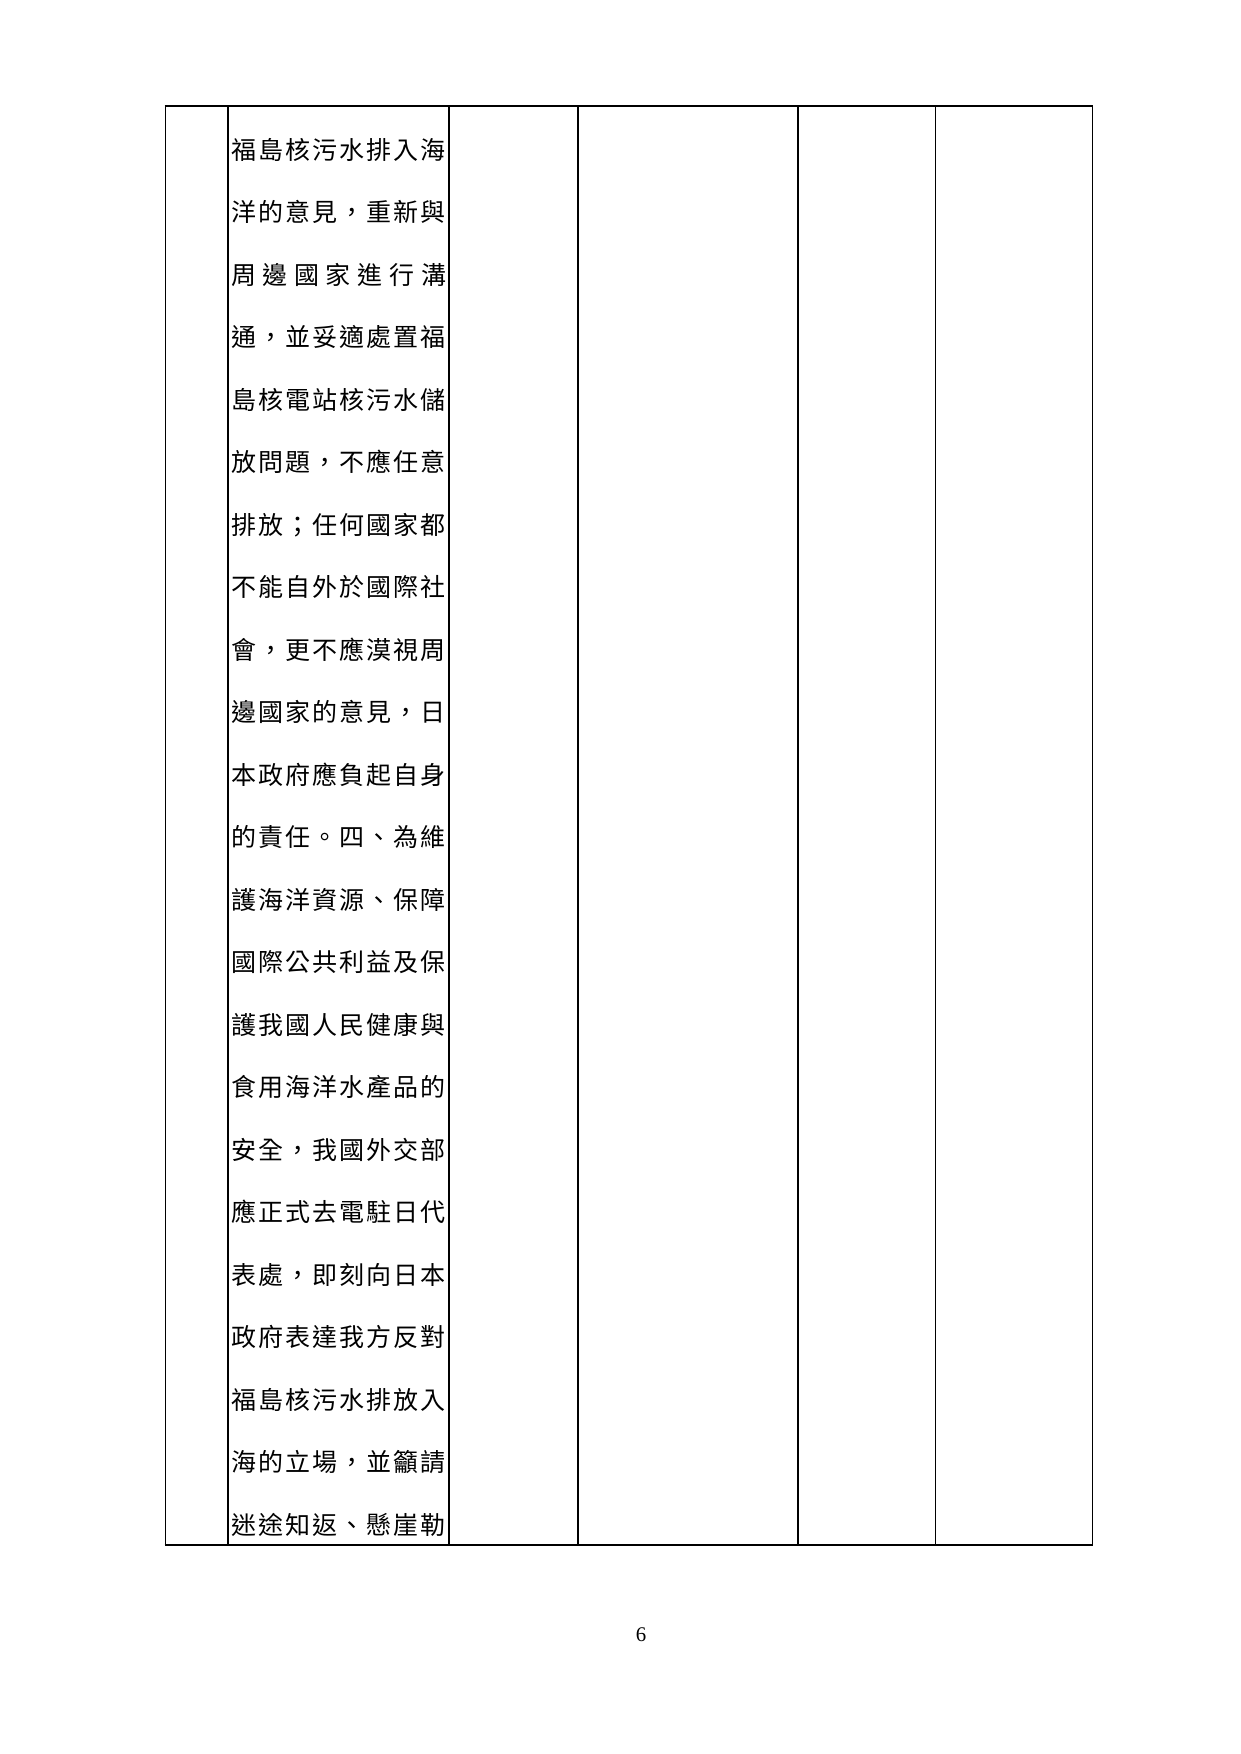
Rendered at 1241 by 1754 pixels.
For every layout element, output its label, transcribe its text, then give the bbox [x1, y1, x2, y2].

table_cell [579, 107, 797, 1544]
table_cell [166, 107, 227, 1544]
table_cell [450, 107, 577, 1544]
table_cell 福島核污水排入海洋的意見，重新與周邊國家進行溝通，並妥適處置福島核電站核污水儲放問題，不應任意排放；任何國家都不能自外於國際社會，更不應漠視周邊國家的意見，日本政府應負起自身的責任。四、為維護海洋資源、保障國際公共利益及保護我國人民健康與食用海洋水產品的安全，我國外交部應正式去電駐日代表處，即刻向日本政府表達我方反對福島核污水排放入海的立場，並籲請迷途知返、懸崖勒 [229, 107, 448, 1544]
table_cell 逕付二讀案 [799, 107, 935, 1544]
table_cell 國民黨黨團負責召集協商 [936, 107, 1092, 1544]
